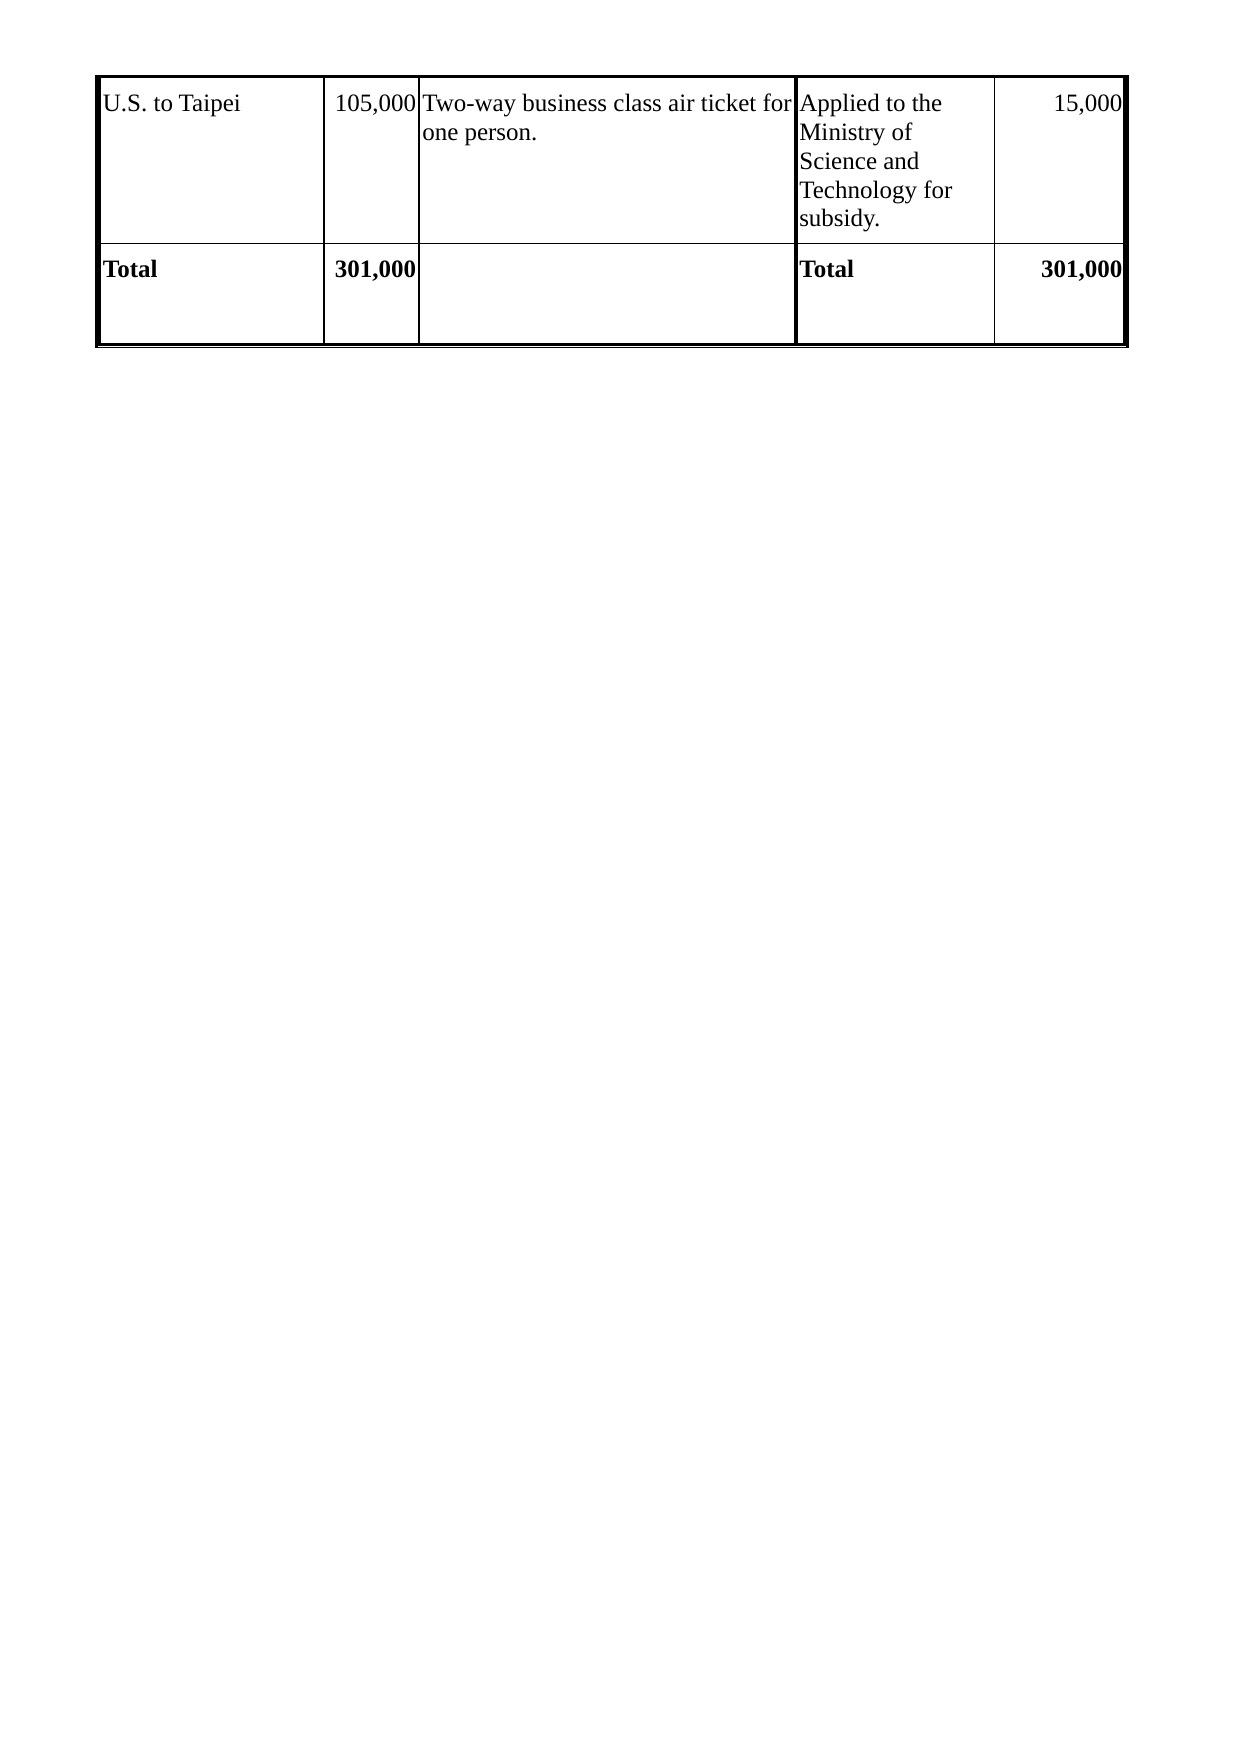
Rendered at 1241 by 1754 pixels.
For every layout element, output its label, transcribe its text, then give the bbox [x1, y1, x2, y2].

table_cell Two-way business class air ticket for one person. [420, 78, 794, 243]
table_cell 301,000 [325, 244, 418, 343]
table_cell [420, 244, 794, 343]
table_cell 105,000 [325, 78, 418, 243]
table_cell Total [798, 244, 994, 343]
table_cell 15,000 [995, 78, 1123, 243]
table_cell 301,000 [995, 244, 1123, 343]
table_cell Applied to the Ministry of Science and Technology for subsidy. [798, 78, 994, 243]
table_cell U.S. to Taipei [101, 78, 323, 243]
table_cell Total [101, 244, 323, 343]
